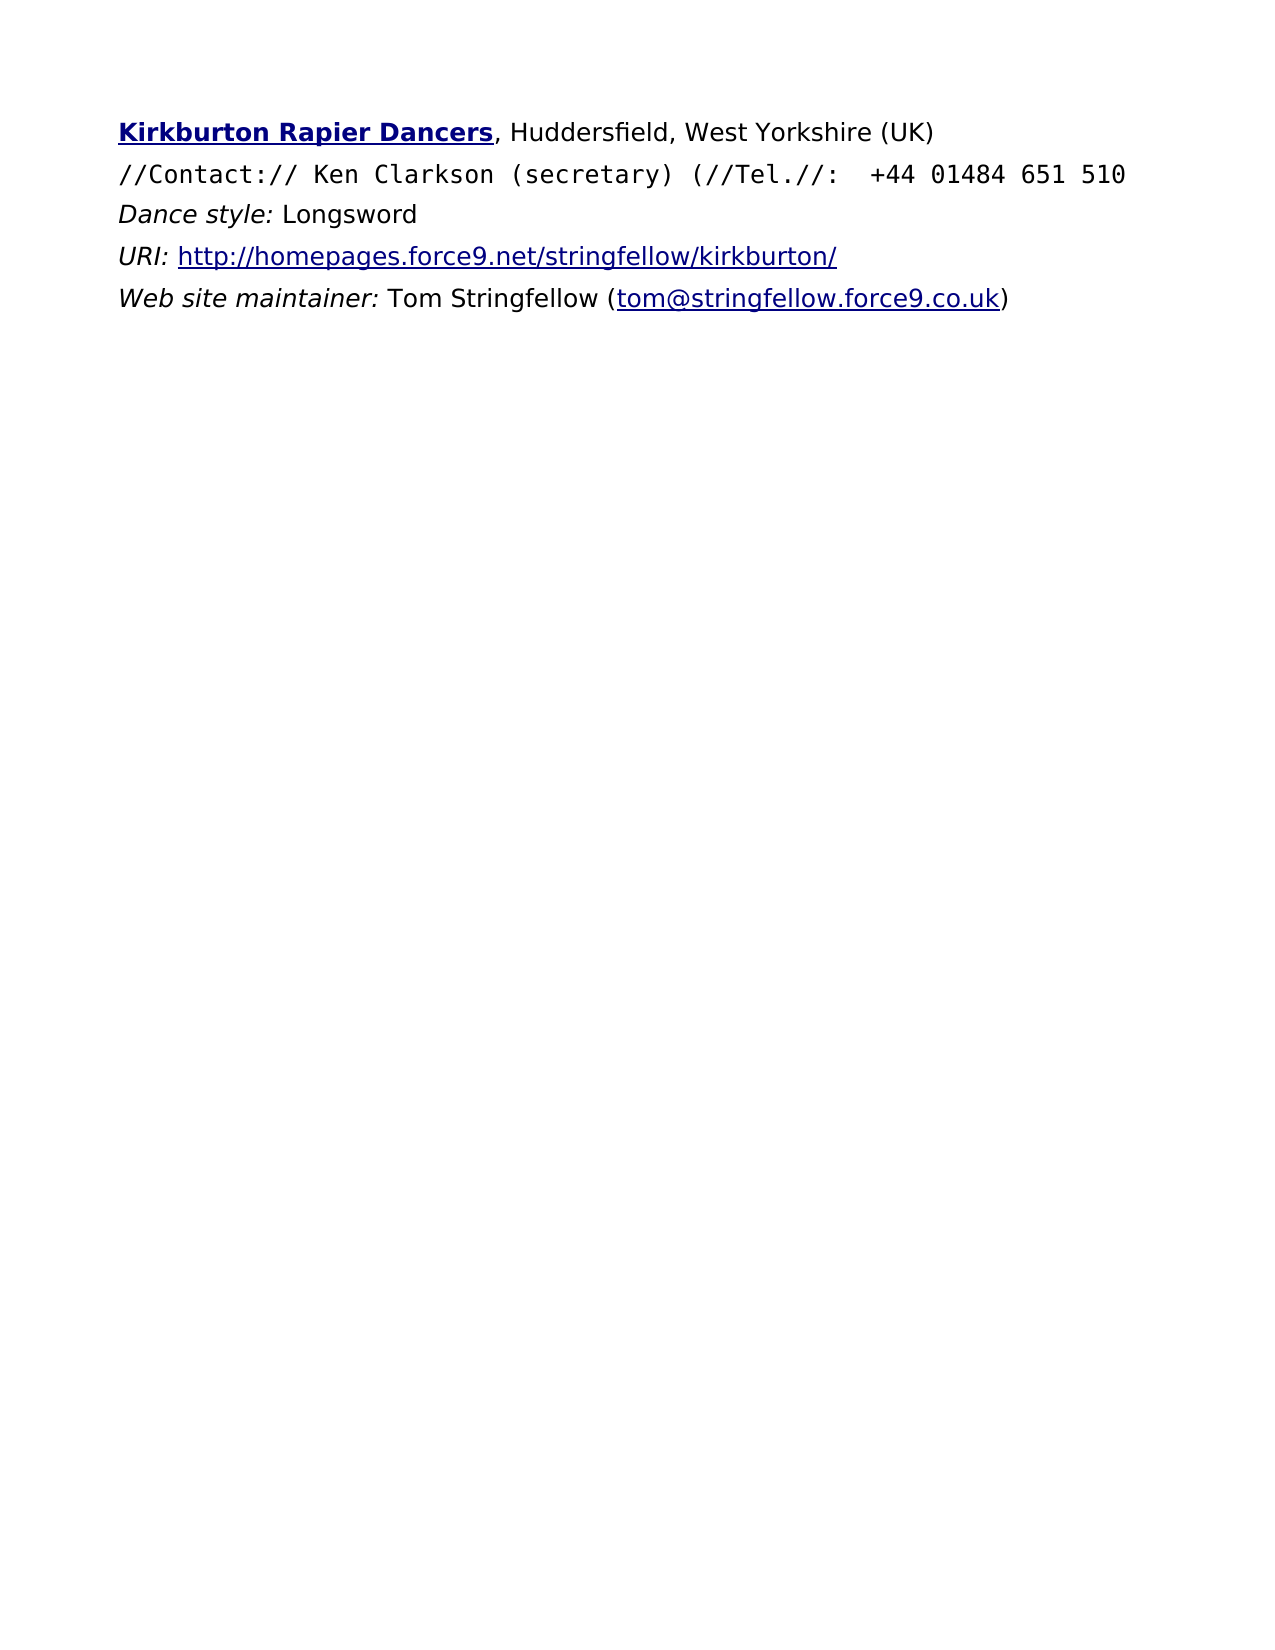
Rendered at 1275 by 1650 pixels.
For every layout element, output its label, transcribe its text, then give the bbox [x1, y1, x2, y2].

text URI: http://homepages.force9.net/stringfellow/kirkburton/ [118, 242, 1157, 272]
text Web site maintainer: Tom Stringfellow (tom@stringfellow.force9.co.uk) [118, 284, 1157, 313]
text Kirkburton Rapier Dancers, Huddersfield, West Yorkshire (UK) [118, 118, 1157, 147]
text //Contact:// Ken Clarkson (secretary) (//Tel.//: +44 01484 651 510 [118, 160, 1157, 189]
text Dance style: Longsword [118, 201, 1157, 230]
